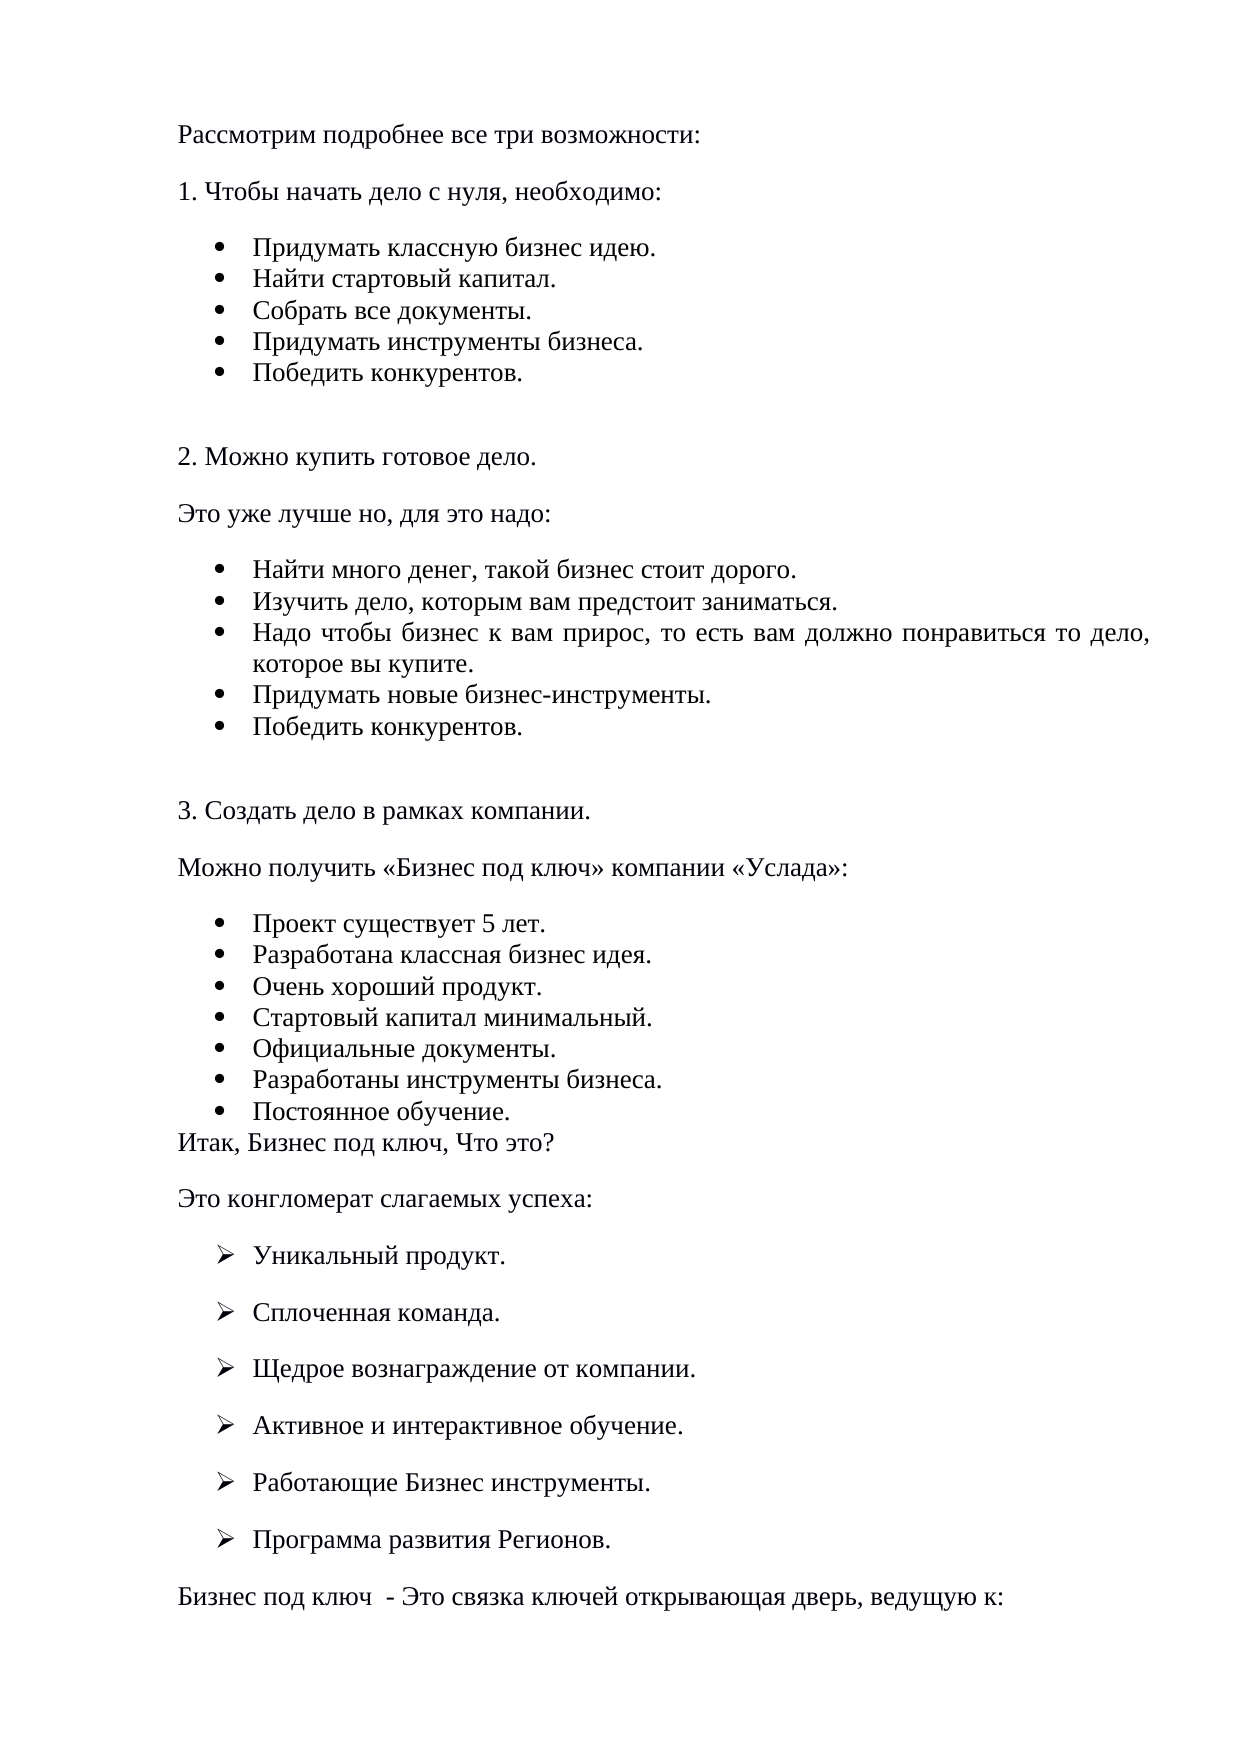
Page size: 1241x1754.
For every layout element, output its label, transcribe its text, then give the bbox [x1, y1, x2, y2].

list Активное и интерактивное обучение. [215, 1409, 1152, 1441]
text Это уже лучше но, для это надо: [177, 497, 1152, 528]
list Собрать все документы. [215, 294, 1152, 325]
list Официальные документы. [215, 1032, 1152, 1063]
text Рассмотрим подробнее все три возможности: [177, 118, 1152, 149]
list Уникальный продукт. [215, 1239, 1152, 1270]
list Найти много денег, такой бизнес стоит дорого. [215, 554, 1152, 585]
list Очень хороший продукт. [215, 970, 1152, 1001]
list Победить конкурентов. [215, 710, 1152, 741]
list Надо чтобы бизнес к вам прирос, то есть вам должно понравиться то дело, которое вы купите. [215, 616, 1152, 678]
list Придумать классную бизнес идею. [215, 231, 1152, 262]
text Можно получить «Бизнес под ключ» компании «Услада»: [177, 851, 1152, 882]
text 1. Чтобы начать дело с нуля, необходимо: [177, 175, 1152, 206]
list Щедрое вознаграждение от компании. [215, 1353, 1152, 1384]
list Программа развития Регионов. [215, 1523, 1152, 1554]
list Постоянное обучение. [215, 1095, 1152, 1126]
list Придумать инструменты бизнеса. [215, 325, 1152, 356]
list Разработаны инструменты бизнеса. [215, 1063, 1152, 1095]
list Стартовый капитал минимальный. [215, 1001, 1152, 1032]
list Разработана классная бизнес идея. [215, 938, 1152, 970]
list Найти стартовый капитал. [215, 262, 1152, 294]
list Работающие Бизнес инструменты. [215, 1466, 1152, 1497]
list Сплоченная команда. [215, 1296, 1152, 1327]
list Придумать новые бизнес-инструменты. [215, 678, 1152, 710]
text 2. Можно купить готовое дело. [177, 441, 1152, 472]
list Проект существует 5 лет. [215, 907, 1152, 938]
text 3. Создать дело в рамках компании. [177, 794, 1152, 825]
text Бизнес под ключ - Это связка ключей открывающая дверь, ведущую к: [177, 1580, 1152, 1611]
list Победить конкурентов. [215, 356, 1152, 387]
text Это конгломерат слагаемых успеха: [177, 1182, 1152, 1214]
list Изучить дело, которым вам предстоит заниматься. [215, 585, 1152, 616]
text Итак, Бизнес под ключ, Что это? [177, 1126, 1152, 1157]
